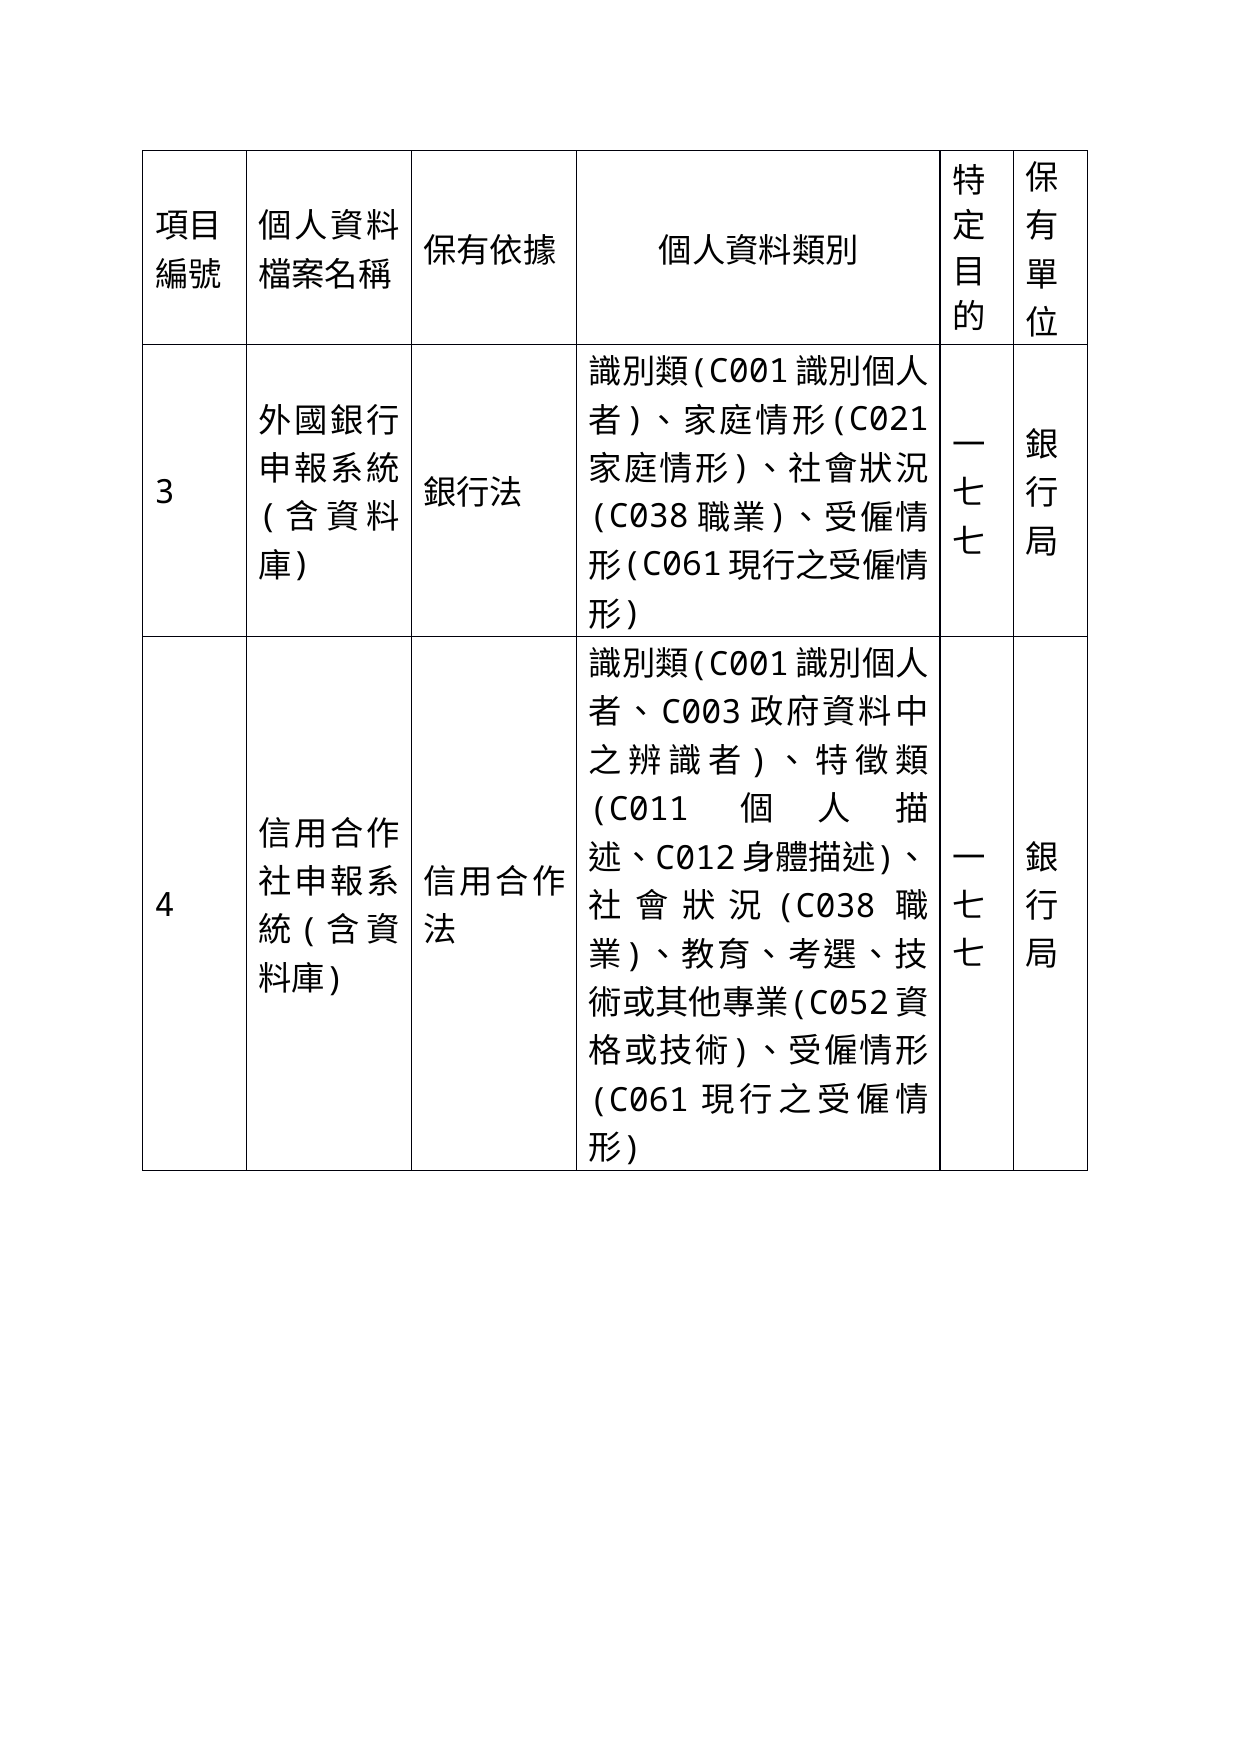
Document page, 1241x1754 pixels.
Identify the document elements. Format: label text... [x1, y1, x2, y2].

table_header 項目編號 [143, 151, 246, 344]
table_header 個人資料檔案名稱 [247, 151, 411, 344]
table_cell 銀行局 [1014, 637, 1087, 1169]
table_cell 一七七 [941, 345, 1013, 636]
table_header 保有單位 [1014, 151, 1087, 344]
table_cell 識別類(C001識別個人者、C003政府資料中之辨識者)、特徵類(C011個人描述、C012身體描述)、社會狀況(C038職業)、教育、考選、技術或其他專業(C052資格或技術)、受僱情形(C061現行之受僱情形) [577, 637, 939, 1169]
table_cell 4 [143, 637, 246, 1169]
table_cell 銀行局 [1014, 345, 1087, 636]
table_cell 信用合作社申報系統(含資料庫) [247, 637, 411, 1169]
table_header 保有依據 [412, 151, 576, 344]
table_cell 外國銀行申報系統(含資料庫) [247, 345, 411, 636]
table_cell 3 [143, 345, 246, 636]
table_header 個人資料類別 [577, 151, 939, 344]
table_cell 信用合作法 [412, 637, 576, 1169]
table_header 特定目的 [941, 151, 1013, 344]
table_cell 識別類(C001識別個人者)、家庭情形(C021家庭情形)、社會狀況(C038職業)、受僱情形(C061現行之受僱情形) [577, 345, 939, 636]
table_cell 一七七 [941, 637, 1013, 1169]
table_cell 銀行法 [412, 345, 576, 636]
